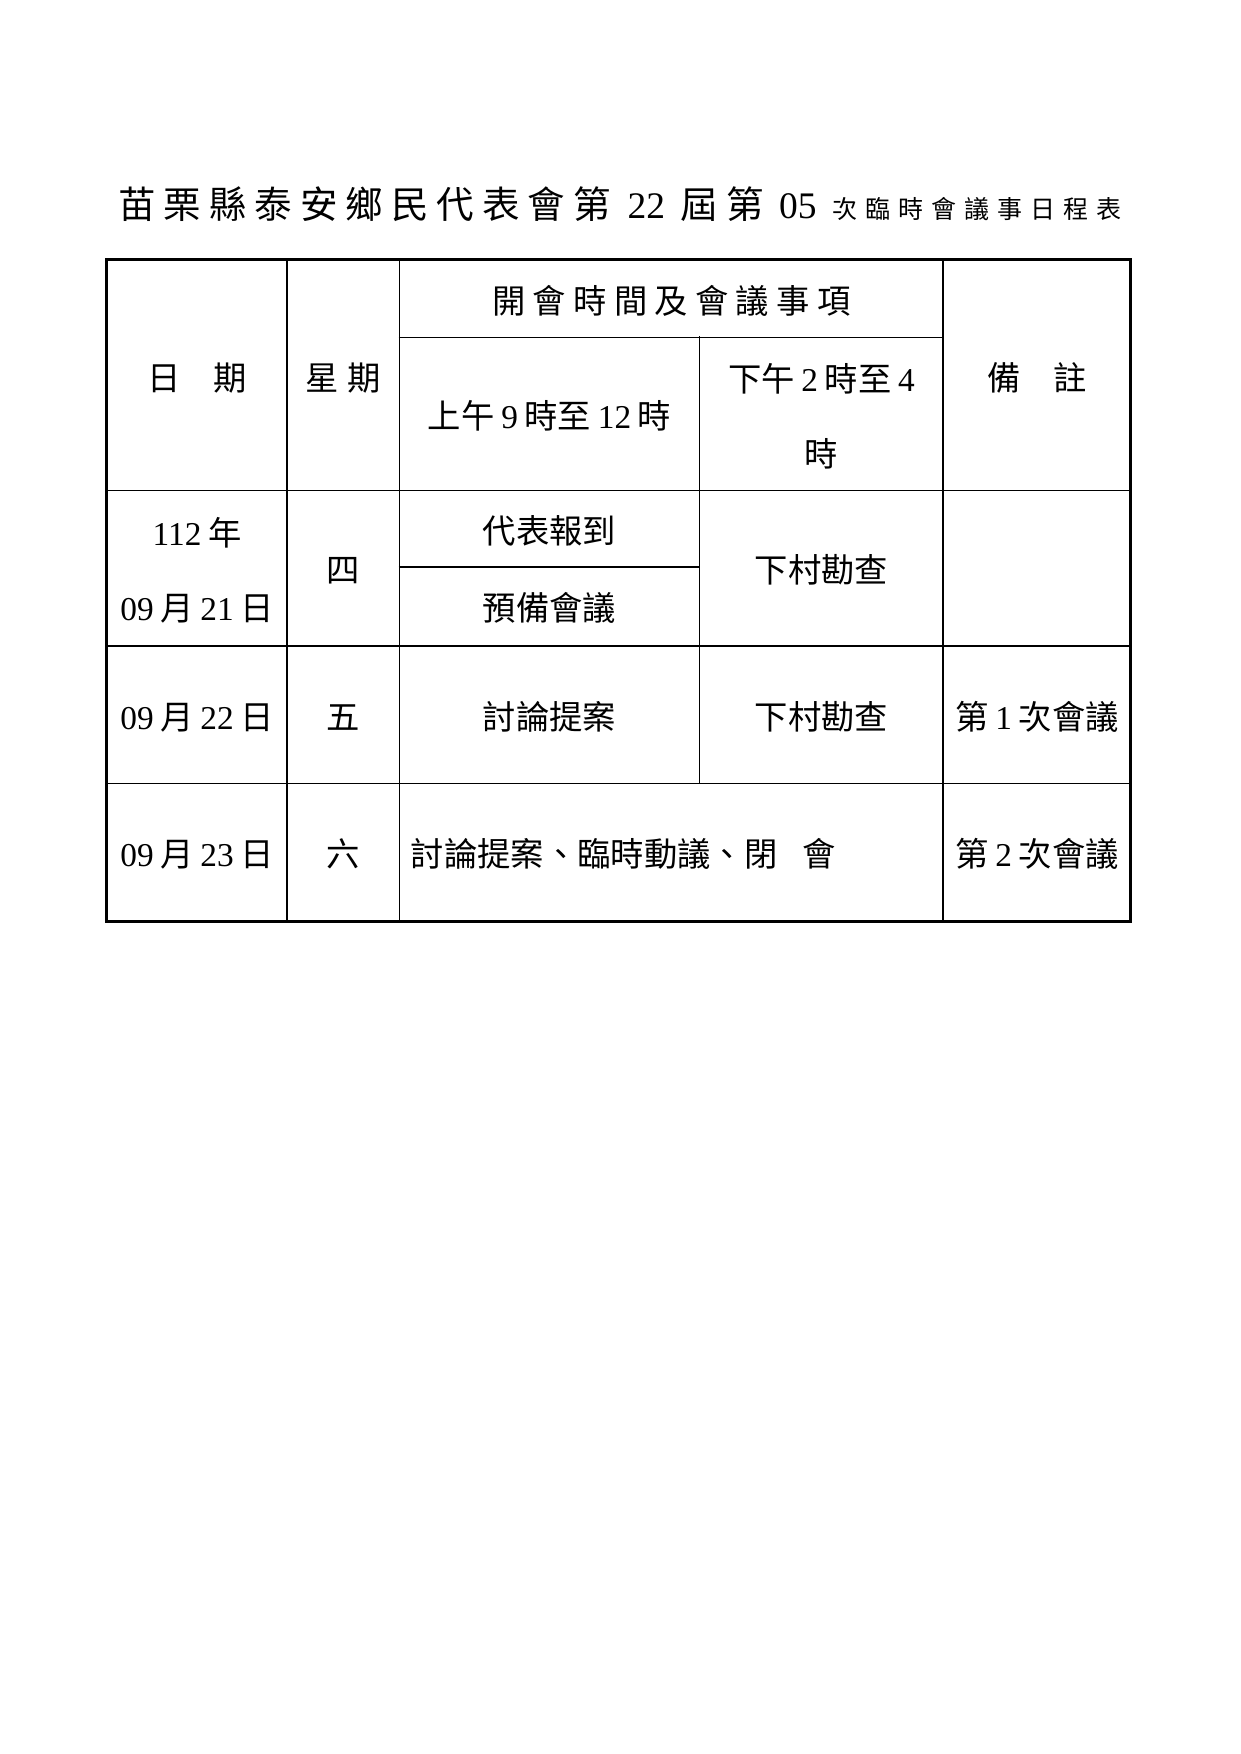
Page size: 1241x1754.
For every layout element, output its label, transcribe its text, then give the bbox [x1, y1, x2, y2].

table_header 日期 [108, 261, 286, 489]
table_cell 上午9時至12時 [400, 338, 699, 489]
table_cell 六 [288, 784, 399, 920]
table_cell 第1次會議 [944, 647, 1129, 783]
table_cell 代表報到 [400, 491, 699, 566]
table_cell 下午2時至4時 [700, 338, 942, 489]
table_header 星 期 [288, 261, 399, 489]
table_cell 112年 09月21日 [108, 491, 286, 645]
table_cell [944, 491, 1129, 645]
table_cell 五 [288, 647, 399, 783]
table_header 備 註 [944, 261, 1129, 489]
table_header 開會時間及會議事項 [400, 261, 942, 336]
table_cell 下村勘查 [700, 491, 942, 645]
table_cell 討論提案 [400, 647, 699, 783]
table_cell 預備會議 [400, 568, 699, 645]
table_cell 09月23日 [108, 784, 286, 920]
table_cell 09月22日 [108, 647, 286, 783]
table_cell 第2次會議 [944, 784, 1129, 920]
table_cell 下村勘查 [700, 647, 942, 783]
table_cell 討論提案、臨時動議、閉 會 [400, 784, 942, 920]
text 苗栗縣泰安鄉民代表會第22屆第05次臨時會議事日程表 [118, 164, 1122, 239]
table_cell 四 [288, 491, 399, 645]
